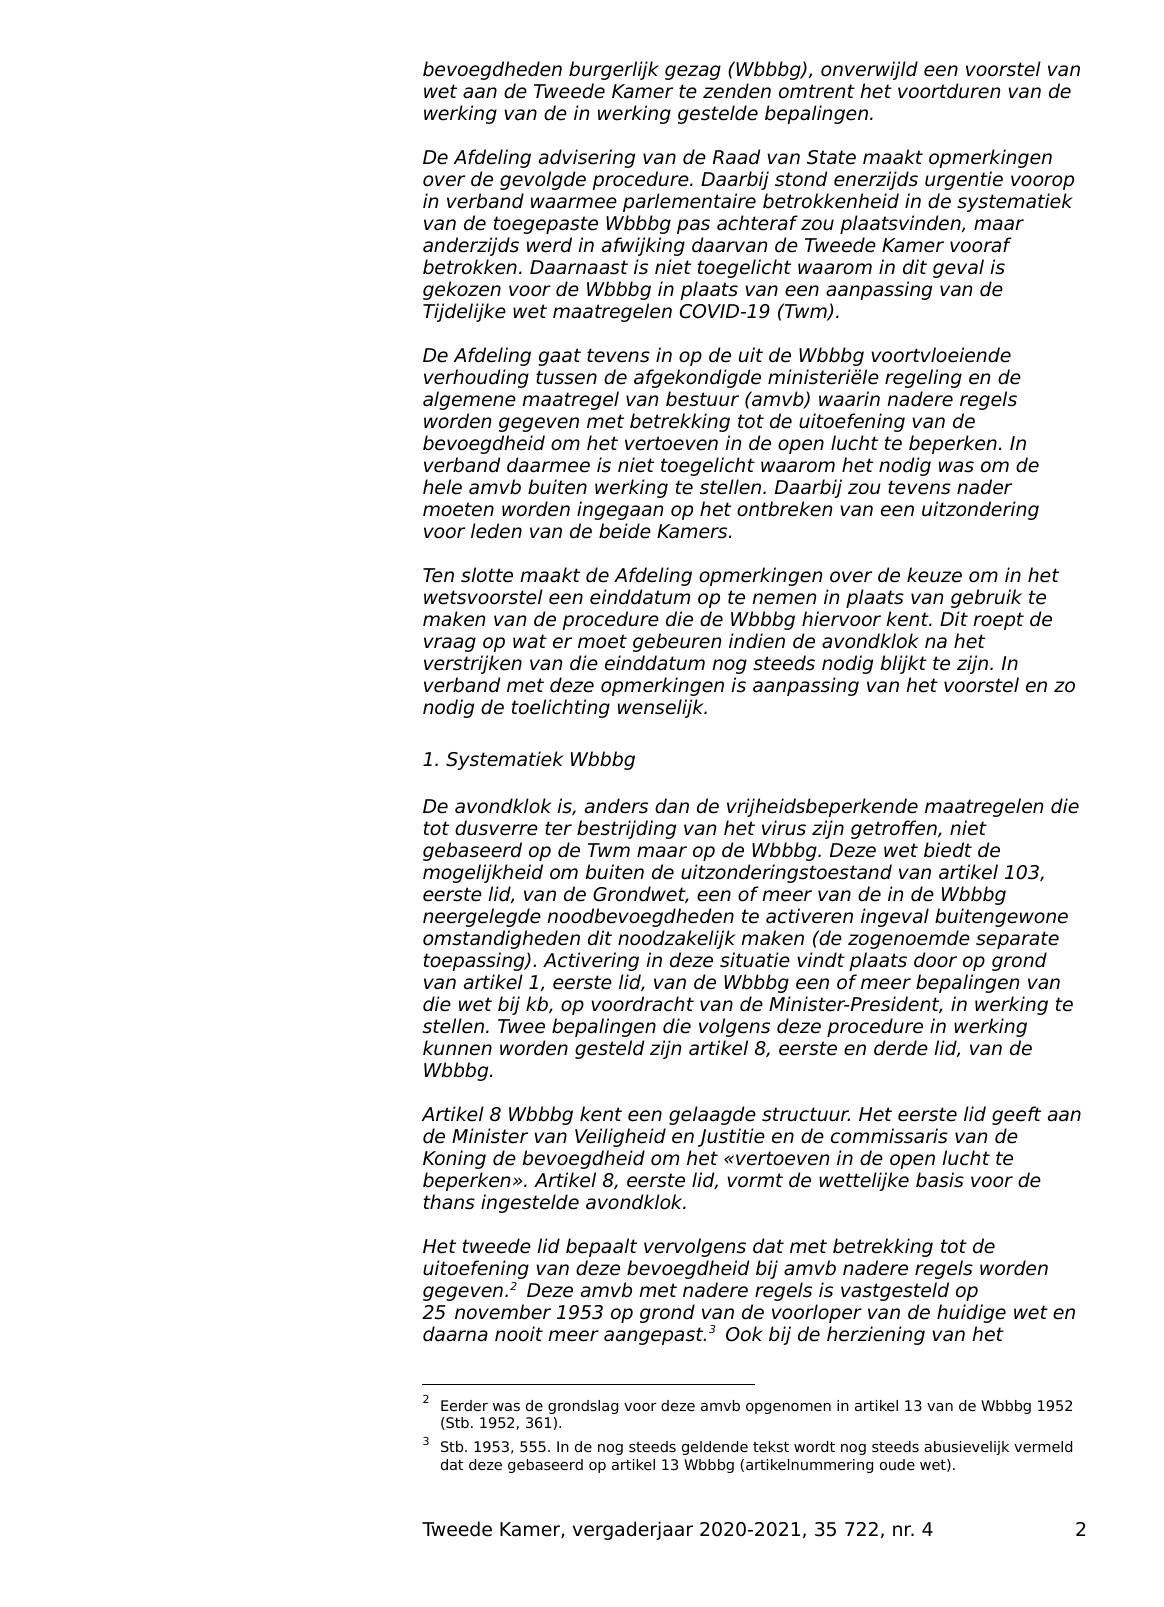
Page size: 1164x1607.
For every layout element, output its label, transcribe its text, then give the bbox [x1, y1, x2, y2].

text Eerder was de grondslag voor deze amvb opgenomen in artikel 13 van de Wbbbg 1952 (Stb. 1952, 361). [422, 1393, 1087, 1432]
text Artikel 8 Wbbbg kent een gelaagde structuur. Het eerste lid geeft aan de Minister van Veiligheid en Justitie en de commissaris van de Koning de bevoegdheid om het «vertoeven in de open lucht te beperken». Artikel 8, eerste lid, vormt de wettelijke basis voor de thans ingestelde avondklok. [422, 1104, 1087, 1214]
text De Afdeling gaat tevens in op de uit de Wbbbg voortvloeiende verhouding tussen de afgekondigde ministeriële regeling en de algemene maatregel van bestuur (amvb) waarin nadere regels worden gegeven met betrekking tot de uitoefening van de bevoegdheid om het vertoeven in de open lucht te beperken. In verband daarmee is niet toegelicht waarom het nodig was om de hele amvb buiten werking te stellen. Daarbij zou tevens nader moeten worden ingegaan op het ontbreken van een uitzondering voor leden van de beide Kamers. [422, 345, 1087, 543]
text De avondklok is, anders dan de vrijheidsbeperkende maatregelen die tot dusverre ter bestrijding van het virus zijn getroffen, niet gebaseerd op de Twm maar op de Wbbbg. Deze wet biedt de mogelijkheid om buiten de uitzonderingstoestand van artikel 103, eerste lid, van de Grondwet, een of meer van de in de Wbbbg neergelegde noodbevoegdheden te activeren ingeval buitengewone omstandigheden dit noodzakelijk maken (de zogenoemde separate toepassing). Activering in deze situatie vindt plaats door op grond van artikel 1, eerste lid, van de Wbbbg een of meer bepalingen van die wet bij kb, op voordracht van de Minister-President, in werking te stellen. Twee bepalingen die volgens deze procedure in werking kunnen worden gesteld zijn artikel 8, eerste en derde lid, van de Wbbbg. [422, 796, 1087, 1082]
text Stb. 1953, 555. In de nog steeds geldende tekst wordt nog steeds abusievelijk vermeld dat deze gebaseerd op artikel 13 Wbbbg (artikelnummering oude wet). [422, 1435, 1087, 1474]
text De Afdeling advisering van de Raad van State maakt opmerkingen over de gevolgde procedure. Daarbij stond enerzijds urgentie voorop in verband waarmee parlementaire betrokkenheid in de systematiek van de toegepaste Wbbbg pas achteraf zou plaatsvinden, maar anderzijds werd in afwijking daarvan de Tweede Kamer vooraf betrokken. Daarnaast is niet toegelicht waarom in dit geval is gekozen voor de Wbbbg in plaats van een aanpassing van de Tijdelijke wet maatregelen COVID-19 (Twm). [422, 147, 1087, 323]
text bevoegdheden burgerlijk gezag (Wbbbg), onverwijld een voorstel van wet aan de Tweede Kamer te zenden omtrent het voortduren van de werking van de in werking gestelde bepalingen. [422, 59, 1087, 125]
text Het tweede lid bepaalt vervolgens dat met betrekking tot de uitoefening van deze bevoegdheid bij amvb nadere regels worden gegeven. Deze amvb met nadere regels is vastgesteld op 25 november 1953 op grond van de voorloper van de huidige wet en daarna nooit meer aangepast. Ook bij de herziening van het [422, 1236, 1087, 1346]
text Ten slotte maakt de Afdeling opmerkingen over de keuze om in het wetsvoorstel een einddatum op te nemen in plaats van gebruik te maken van de procedure die de Wbbbg hiervoor kent. Dit roept de vraag op wat er moet gebeuren indien de avondklok na het verstrijken van die einddatum nog steeds nodig blijkt te zijn. In verband met deze opmerkingen is aanpassing van het voorstel en zo nodig de toelichting wenselijk. [422, 565, 1087, 719]
subtitle 1. Systematiek Wbbbg [422, 749, 1087, 771]
